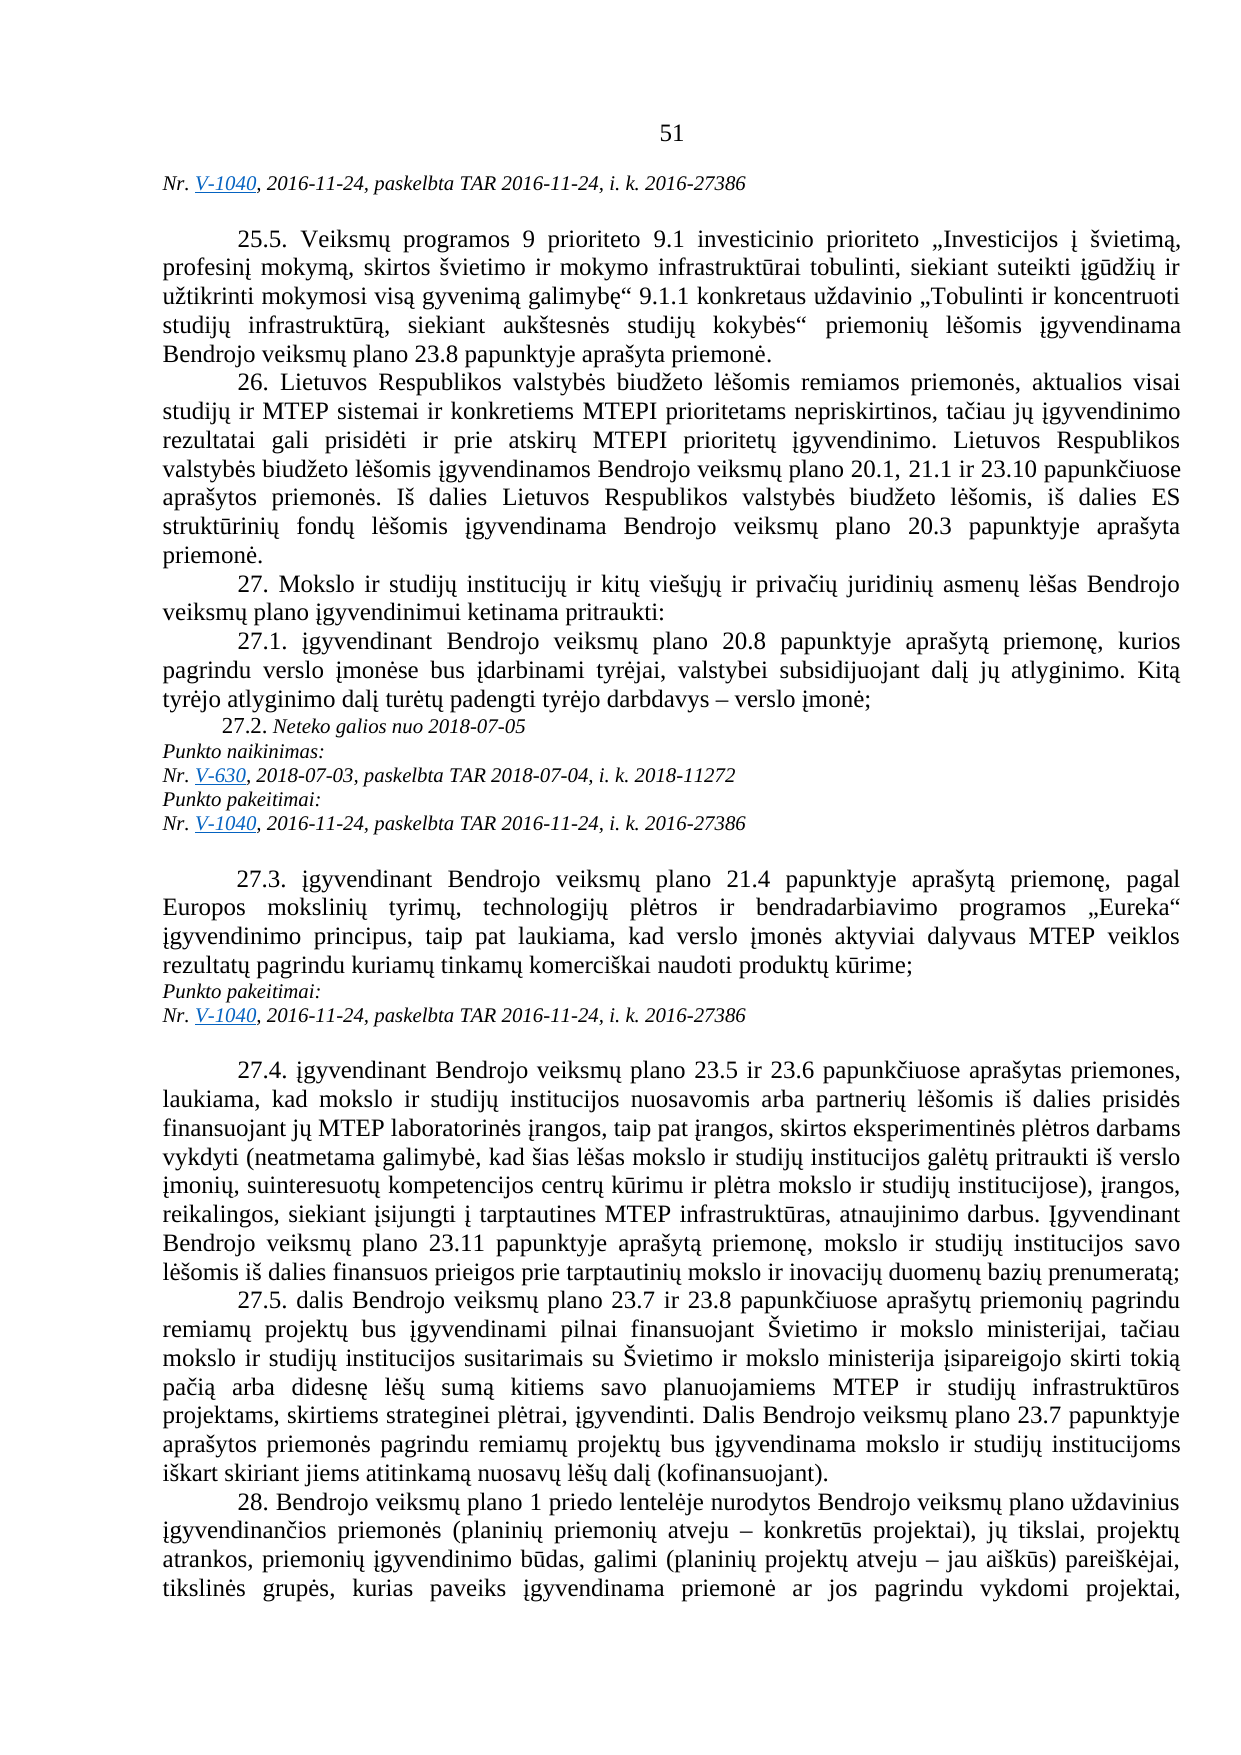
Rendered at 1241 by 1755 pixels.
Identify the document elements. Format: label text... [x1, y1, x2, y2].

text 28. Bendrojo veiksmų plano 1 priedo lentelėje nurodytos Bendrojo veiksmų plano uždavinius įgyvendinančios priemonės (planinių priemonių atveju – konkretūs projektai), jų tikslai, projektų atrankos, priemonių įgyvendinimo būdas, galimi (planinių projektų atveju – jau aiškūs) pareiškėjai, tikslinės grupės, kurias paveiks įgyvendinama priemonė ar jos pagrindu vykdomi projektai, [162, 1487, 1181, 1602]
text Nr. V-1040, 2016-11-24, paskelbta TAR 2016-11-24, i. k. 2016-27386 [162, 811, 1181, 835]
text 27.2. Neteko galios nuo 2018-07-05 [162, 712, 1181, 739]
text Nr. V-630, 2018-07-03, paskelbta TAR 2018-07-04, i. k. 2018-11272 [162, 763, 1181, 787]
text 27.3. įgyvendinant Bendrojo veiksmų plano 21.4 papunktyje aprašytą priemonę, pagal Europos mokslinių tyrimų, technologijų plėtros ir bendradarbiavimo programos „Eureka“ įgyvendinimo principus, taip pat laukiama, kad verslo įmonės aktyviai dalyvaus MTEP veiklos rezultatų pagrindu kuriamų tinkamų komerciškai naudoti produktų kūrime; [162, 864, 1181, 979]
text Punkto naikinimas: [162, 739, 1181, 763]
text 27.5. dalis Bendrojo veiksmų plano 23.7 ir 23.8 papunkčiuose aprašytų priemonių pagrindu remiamų projektų bus įgyvendinami pilnai finansuojant Švietimo ir mokslo ministerijai, tačiau mokslo ir studijų institucijos susitarimais su Švietimo ir mokslo ministerija įsipareigojo skirti tokią pačią arba didesnę lėšų sumą kitiems savo planuojamiems MTEP ir studijų infrastruktūros projektams, skirtiems strateginei plėtrai, įgyvendinti. Dalis Bendrojo veiksmų plano 23.7 papunktyje aprašytos priemonės pagrindu remiamų projektų bus įgyvendinama mokslo ir studijų institucijoms iškart skiriant jiems atitinkamą nuosavų lėšų dalį (kofinansuojant). [162, 1286, 1181, 1487]
text Punkto pakeitimai: [162, 787, 1181, 811]
text Punkto pakeitimai: [162, 979, 1181, 1003]
text 26. Lietuvos Respublikos valstybės biudžeto lėšomis remiamos priemonės, aktualios visai studijų ir MTEP sistemai ir konkretiems MTEPI prioritetams nepriskirtinos, tačiau jų įgyvendinimo rezultatai gali prisidėti ir prie atskirų MTEPI prioritetų įgyvendinimo. Lietuvos Respublikos valstybės biudžeto lėšomis įgyvendinamos Bendrojo veiksmų plano 20.1, 21.1 ir 23.10 papunkčiuose aprašytos priemonės. Iš dalies Lietuvos Respublikos valstybės biudžeto lėšomis, iš dalies ES struktūrinių fondų lėšomis įgyvendinama Bendrojo veiksmų plano 20.3 papunktyje aprašyta priemonė. [162, 367, 1181, 569]
text 27.1. įgyvendinant Bendrojo veiksmų plano 20.8 papunktyje aprašytą priemonę, kurios pagrindu verslo įmonėse bus įdarbinami tyrėjai, valstybei subsidijuojant dalį jų atlyginimo. Kitą tyrėjo atlyginimo dalį turėtų padengti tyrėjo darbdavys – verslo įmonė; [162, 626, 1181, 712]
text Nr. V-1040, 2016-11-24, paskelbta TAR 2016-11-24, i. k. 2016-27386 [162, 171, 1181, 195]
text 25.5. Veiksmų programos 9 prioriteto 9.1 investicinio prioriteto „Investicijos į švietimą, profesinį mokymą, skirtos švietimo ir mokymo infrastruktūrai tobulinti, siekiant suteikti įgūdžių ir užtikrinti mokymosi visą gyvenimą galimybę“ 9.1.1 konkretaus uždavinio „Tobulinti ir koncentruoti studijų infrastruktūrą, siekiant aukštesnės studijų kokybės“ priemonių lėšomis įgyvendinama Bendrojo veiksmų plano 23.8 papunktyje aprašyta priemonė. [162, 224, 1181, 367]
text Nr. V-1040, 2016-11-24, paskelbta TAR 2016-11-24, i. k. 2016-27386 [162, 1003, 1181, 1027]
text 27. Mokslo ir studijų institucijų ir kitų viešųjų ir privačių juridinių asmenų lėšas Bendrojo veiksmų plano įgyvendinimui ketinama pritraukti: [162, 569, 1181, 626]
text 27.4. įgyvendinant Bendrojo veiksmų plano 23.5 ir 23.6 papunkčiuose aprašytas priemones, laukiama, kad mokslo ir studijų institucijos nuosavomis arba partnerių lėšomis iš dalies prisidės finansuojant jų MTEP laboratorinės įrangos, taip pat įrangos, skirtos eksperimentinės plėtros darbams vykdyti (neatmetama galimybė, kad šias lėšas mokslo ir studijų institucijos galėtų pritraukti iš verslo įmonių, suinteresuotų kompetencijos centrų kūrimu ir plėtra mokslo ir studijų institucijose), įrangos, reikalingos, siekiant įsijungti į tarptautines MTEP infrastruktūras, atnaujinimo darbus. Įgyvendinant Bendrojo veiksmų plano 23.11 papunktyje aprašytą priemonę, mokslo ir studijų institucijos savo lėšomis iš dalies finansuos prieigos prie tarptautinių mokslo ir inovacijų duomenų bazių prenumeratą; [162, 1056, 1181, 1286]
